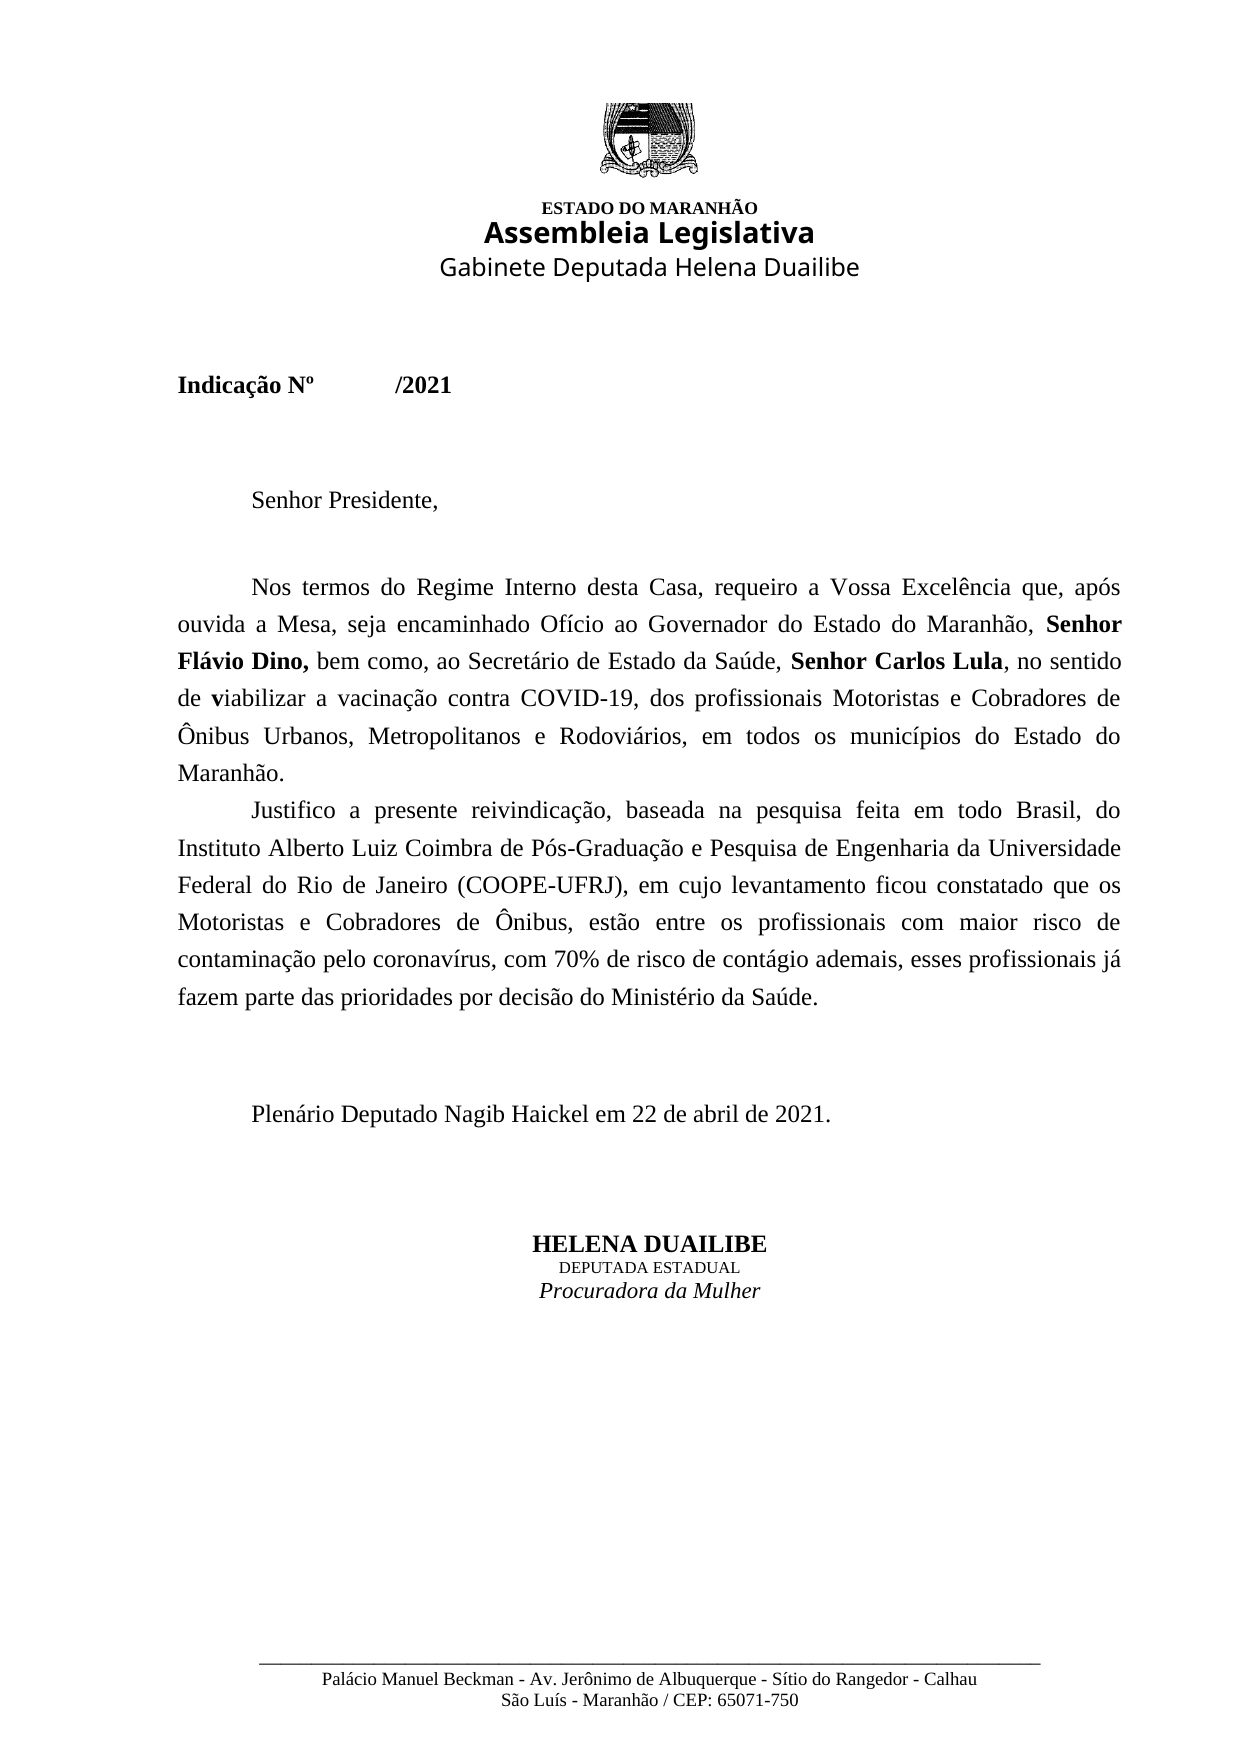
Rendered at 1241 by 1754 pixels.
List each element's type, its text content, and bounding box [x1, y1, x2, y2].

text DEPUTADA ESTADUAL [177, 1258, 1122, 1277]
text Indicação Nº /2021 [177, 370, 1122, 399]
text Senhor Presidente, [177, 485, 1122, 514]
text HELENA DUAILIBE [177, 1229, 1122, 1258]
text Procuradora da Mulher [177, 1277, 1122, 1303]
text Justifico a presente reivindicação, baseada na pesquisa feita em todo Brasil, do Instituto Alberto Luiz Coimbra de Pós-Graduação e Pesquisa de Engenharia da Universidade Federal do Rio de Janeiro (COOPE-UFRJ), em cujo levantamento ficou constatado que os Motoristas e Cobradores de Ônibus, estão entre os profissionais com maior risco de contaminação pelo coronavírus, com 70% de risco de contágio ademais, esses profissionais já fazem parte das prioridades por decisão do Ministério da Saúde. [177, 795, 1122, 1011]
text Nos termos do Regime Interno desta Casa, requeiro a Vossa Excelência que, após ouvida a Mesa, seja encaminhado Ofício ao Governador do Estado do Maranhão, Senhor Flávio Dino, bem como, ao Secretário de Estado da Saúde, Senhor Carlos Lula, no sentido de viabilizar a vacinação contra COVID-19, dos profissionais Motoristas e Cobradores de Ônibus Urbanos, Metropolitanos e Rodoviários, em todos os municípios do Estado do Maranhão. [177, 572, 1122, 787]
text Plenário Deputado Nagib Haickel em 22 de abril de 2021. [177, 1099, 1122, 1128]
picture [596, 103, 703, 182]
